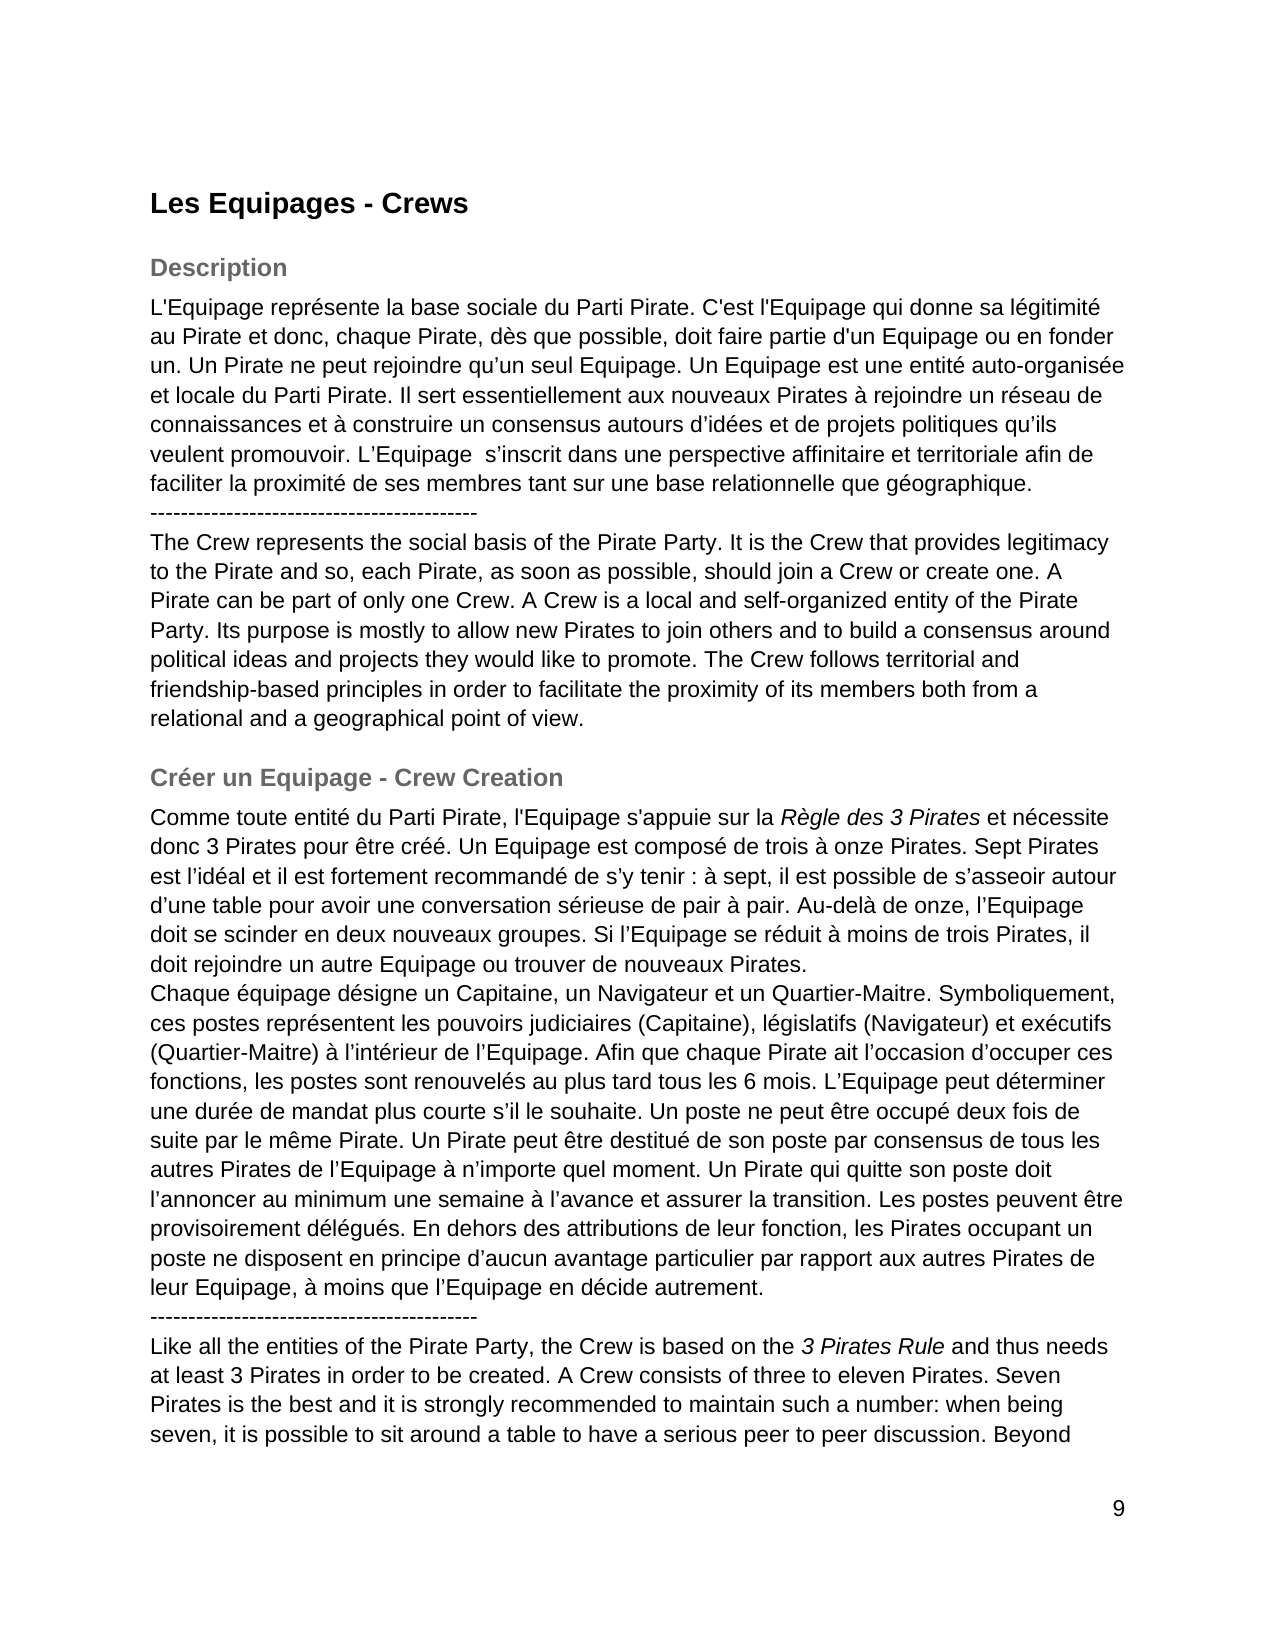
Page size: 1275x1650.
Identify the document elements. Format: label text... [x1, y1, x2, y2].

subtitle Les Equipages - Crews [150, 187, 1125, 220]
text Comme toute entité du Parti Pirate, l'Equipage s'appuie sur la Règle des 3 Pirates et nécessite donc 3 Pirates pour être créé. Un Equipage est composé de trois à onze Pirates. Sept Pirates est l’idéal et il est fortement recommandé de s’y tenir : à sept, il est possible de s’asseoir autour d’une table pour avoir une conversation sérieuse de pair à pair. Au-delà de onze, l’Equipage doit se scinder en deux nouveaux groupes. Si l’Equipage se réduit à moins de trois Pirates, il doit rejoindre un autre Equipage ou trouver de nouveaux Pirates. [150, 805, 1125, 977]
text The Crew represents the social basis of the Pirate Party. It is the Crew that provides legitimacy to the Pirate and so, each Pirate, as soon as possible, should join a Crew or create one. A Pirate can be part of only one Crew. A Crew is a local and self-organized entity of the Pirate Party. Its purpose is mostly to allow new Pirates to join others and to build a consensus around political ideas and projects they would like to promote. The Crew follows territorial and friendship-based principles in order to facilitate the proximity of its members both from a relational and a geographical point of view. [150, 529, 1125, 731]
text L'Equipage représente la base sociale du Parti Pirate. C'est l'Equipage qui donne sa légitimité au Pirate et donc, chaque Pirate, dès que possible, doit faire partie d'un Equipage ou en fonder un. Un Pirate ne peut rejoindre qu’un seul Equipage. Un Equipage est une entité auto-organisée et locale du Parti Pirate. Il sert essentiellement aux nouveaux Pirates à rejoindre un réseau de connaissances et à construire un consensus autours d’idées et de projets politiques qu’ils veulent promouvoir. L’Equipage s’inscrit dans une perspective affinitaire et territoriale afin de faciliter la proximité de ses membres tant sur une base relationnelle que géographique. [150, 294, 1125, 496]
subtitle Créer un Equipage - Crew Creation [150, 764, 1125, 792]
text Chaque équipage désigne un Capitaine, un Navigateur et un Quartier-Maitre. Symboliquement, ces postes représentent les pouvoirs judiciaires (Capitaine), législatifs (Navigateur) et exécutifs (Quartier-Maitre) à l’intérieur de l’Equipage. Afin que chaque Pirate ait l’occasion d’occuper ces fonctions, les postes sont renouvelés au plus tard tous les 6 mois. L’Equipage peut déterminer une durée de mandat plus courte s’il le souhaite. Un poste ne peut être occupé deux fois de suite par le même Pirate. Un Pirate peut être destitué de son poste par consensus de tous les autres Pirates de l’Equipage à n’importe quel moment. Un Pirate qui quitte son poste doit l’annoncer au minimum une semaine à l’avance et assurer la transition. Les postes peuvent être provisoirement délégués. En dehors des attributions de leur fonction, les Pirates occupant un poste ne disposent en principe d’aucun avantage particulier par rapport aux autres Pirates de leur Equipage, à moins que l’Equipage en décide autrement. [150, 981, 1125, 1300]
subtitle Description [150, 254, 1125, 282]
text ------------------------------------------- [150, 500, 1125, 526]
text Like all the entities of the Pirate Party, the Crew is based on the 3 Pirates Rule and thus needs at least 3 Pirates in order to be created. A Crew consists of three to eleven Pirates. Seven Pirates is the best and it is strongly recommended to maintain such a number: when being seven, it is possible to sit around a table to have a serious peer to peer discussion. Beyond [150, 1333, 1125, 1447]
text ------------------------------------------- [150, 1304, 1125, 1330]
